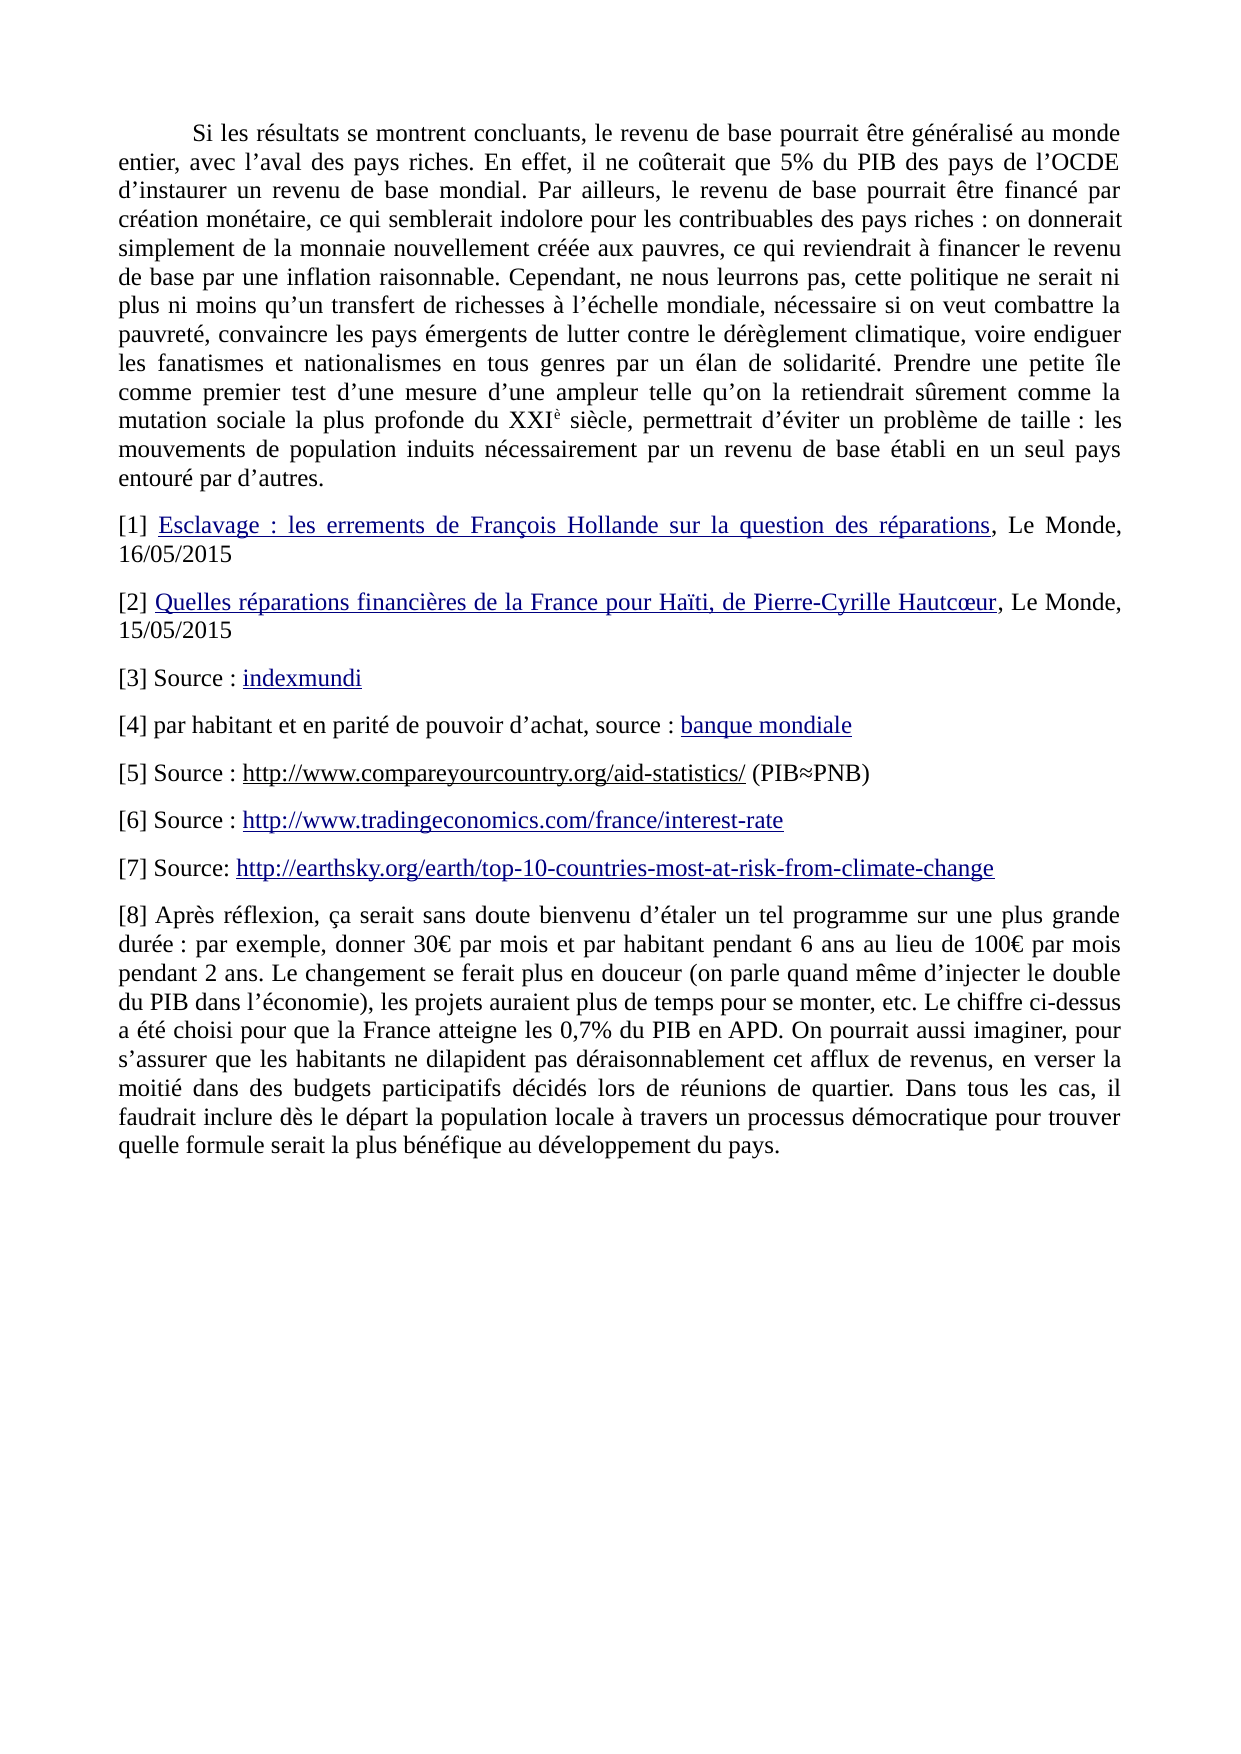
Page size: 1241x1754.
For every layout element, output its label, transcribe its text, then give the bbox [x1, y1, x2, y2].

text [4] par habitant et en parité de pouvoir d’achat, source : banque mondiale [118, 711, 1122, 739]
text Si les résultats se montrent concluants, le revenu de base pourrait être généralisé au monde entier, avec l’aval des pays riches. En effet, il ne coûterait que 5% du PIB des pays de l’OCDE d’instaurer un revenu de base mondial. Par ailleurs, le revenu de base pourrait être financé par création monétaire, ce qui semblerait indolore pour les contribuables des pays riches : on donnerait simplement de la monnaie nouvellement créée aux pauvres, ce qui reviendrait à financer le revenu de base par une inflation raisonnable. Cependant, ne nous leurrons pas, cette politique ne serait ni plus ni moins qu’un transfert de richesses à l’échelle mondiale, nécessaire si on veut combattre la pauvreté, convaincre les pays émergents de lutter contre le dérèglement climatique, voire endiguer les fanatismes et nationalismes en tous genres par un élan de solidarité. Prendre une petite île comme premier test d’une mesure d’une ampleur telle qu’on la retiendrait sûrement comme la mutation sociale la plus profonde du XXIè siècle, permettrait d’éviter un problème de taille : les mouvements de population induits nécessairement par un revenu de base établi en un seul pays entouré par d’autres. [118, 118, 1122, 492]
text [3] Source : indexmundi [118, 663, 1122, 692]
text [1] Esclavage : les errements de François Hollande sur la question des réparations, Le Monde, 16/05/2015 [118, 511, 1122, 568]
text [2] Quelles réparations financières de la France pour Haïti, de Pierre-Cyrille Hautcœur, Le Monde, 15/05/2015 [118, 587, 1122, 644]
text [5] Source : http://www.compareyourcountry.org/aid-statistics/ (PIB≈PNB) [118, 758, 1122, 787]
text [8] Après réflexion, ça serait sans doute bienvenu d’étaler un tel programme sur une plus grande durée : par exemple, donner 30€ par mois et par habitant pendant 6 ans au lieu de 100€ par mois pendant 2 ans. Le changement se ferait plus en douceur (on parle quand même d’injecter le double du PIB dans l’économie), les projets auraient plus de temps pour se monter, etc. Le chiffre ci-dessus a été choisi pour que la France atteigne les 0,7% du PIB en APD. On pourrait aussi imaginer, pour s’assurer que les habitants ne dilapident pas déraisonnablement cet afflux de revenus, en verser la moitié dans des budgets participatifs décidés lors de réunions de quartier. Dans tous les cas, il faudrait inclure dès le départ la population locale à travers un processus démocratique pour trouver quelle formule serait la plus bénéfique au développement du pays. [118, 901, 1122, 1159]
text [6] Source : http://www.tradingeconomics.com/france/interest-rate [118, 806, 1122, 834]
text [7] Source: http://earthsky.org/earth/top-10-countries-most-at-risk-from-climate-change [118, 853, 1122, 882]
